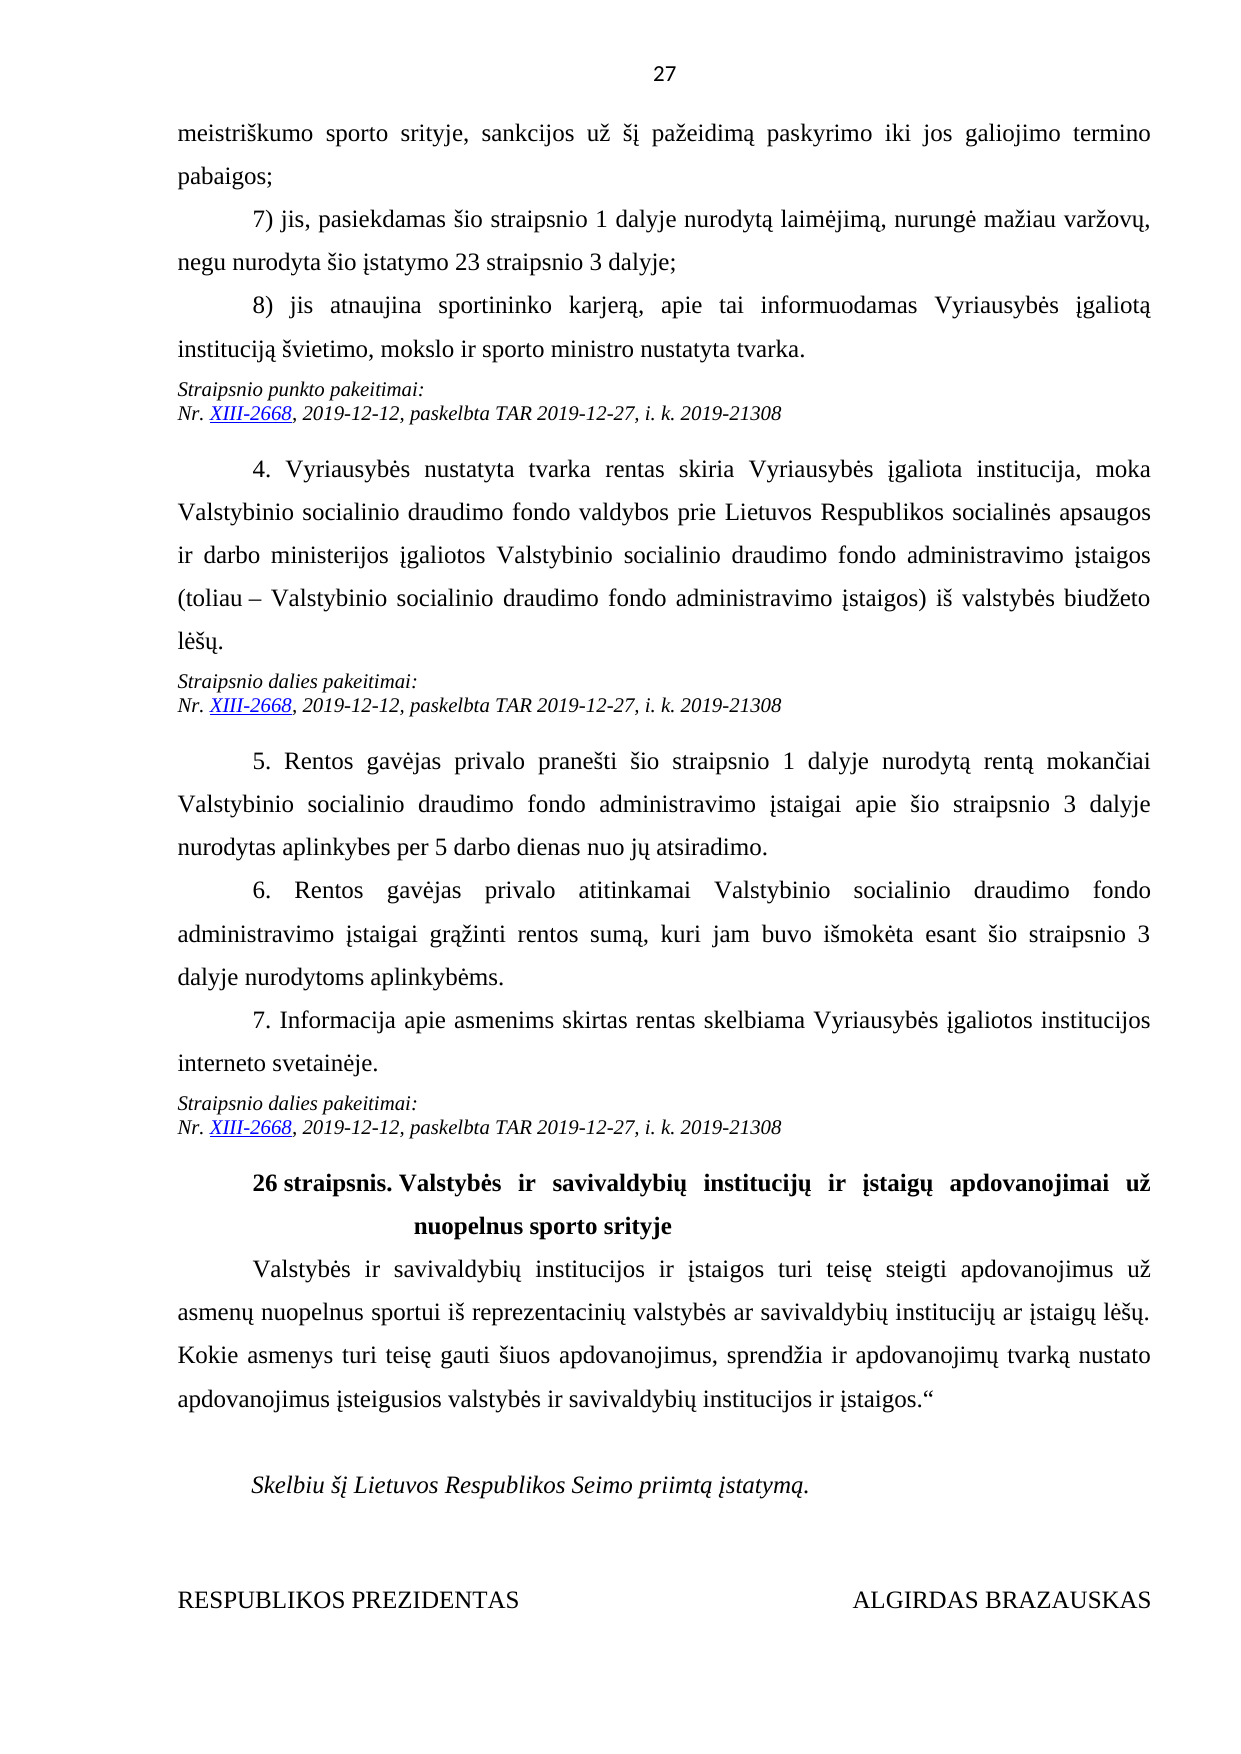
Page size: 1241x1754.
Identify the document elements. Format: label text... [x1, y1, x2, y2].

text 26 straipsnis. Valstybės ir savivaldybių institucijų ir įstaigų apdovanojimai už nuopelnus sporto srityje [252, 1168, 1152, 1240]
text 7. Informacija apie asmenims skirtas rentas skelbiama Vyriausybės įgaliotos institucijos interneto svetainėje. [177, 1005, 1152, 1077]
text meistriškumo sporto srityje, sankcijos už šį pažeidimą paskyrimo iki jos galiojimo termino pabaigos; [177, 118, 1152, 190]
text 8) jis atnaujina sportininko karjerą, apie tai informuodamas Vyriausybės įgaliotą instituciją švietimo, mokslo ir sporto ministro nustatyta tvarka. [177, 291, 1152, 362]
text RESPUBLIKOS PREZIDENTAS ALGIRDAS BRAZAUSKAS [177, 1585, 1152, 1614]
text Nr. XIII-2668, 2019-12-12, paskelbta TAR 2019-12-27, i. k. 2019-21308 [177, 693, 1152, 717]
text Straipsnio dalies pakeitimai: [177, 1091, 1152, 1115]
text 5. Rentos gavėjas privalo pranešti šio straipsnio 1 dalyje nurodytą rentą mokančiai Valstybinio socialinio draudimo fondo administravimo įstaigai apie šio straipsnio 3 dalyje nurodytas aplinkybes per 5 darbo dienas nuo jų atsiradimo. [177, 746, 1152, 861]
text Valstybės ir savivaldybių institucijos ir įstaigos turi teisę steigti apdovanojimus už asmenų nuopelnus sportui iš reprezentacinių valstybės ar savivaldybių institucijų ar įstaigų lėšų. Kokie asmenys turi teisę gauti šiuos apdovanojimus, sprendžia ir apdovanojimų tvarką nustato apdovanojimus įsteigusios valstybės ir savivaldybių institucijos ir įstaigos.“ [177, 1254, 1152, 1412]
text 4. Vyriausybės nustatyta tvarka rentas skiria Vyriausybės įgaliota institucija, moka Valstybinio socialinio draudimo fondo valdybos prie Lietuvos Respublikos socialinės apsaugos ir darbo ministerijos įgaliotos Valstybinio socialinio draudimo fondo administravimo įstaigos (toliau – Valstybinio socialinio draudimo fondo administravimo įstaigos) iš valstybės biudžeto lėšų. [177, 454, 1152, 655]
text Straipsnio dalies pakeitimai: [177, 669, 1152, 693]
text 6. Rentos gavėjas privalo atitinkamai Valstybinio socialinio draudimo fondo administravimo įstaigai grąžinti rentos sumą, kuri jam buvo išmokėta esant šio straipsnio 3 dalyje nurodytoms aplinkybėms. [177, 876, 1152, 991]
text Straipsnio punkto pakeitimai: [177, 377, 1152, 401]
text 7) jis, pasiekdamas šio straipsnio 1 dalyje nurodytą laimėjimą, nurungė mažiau varžovų, negu nurodyta šio įstatymo 23 straipsnio 3 dalyje; [177, 204, 1152, 276]
text Nr. XIII-2668, 2019-12-12, paskelbta TAR 2019-12-27, i. k. 2019-21308 [177, 1115, 1152, 1139]
text Nr. XIII-2668, 2019-12-12, paskelbta TAR 2019-12-27, i. k. 2019-21308 [177, 401, 1152, 425]
text Skelbiu šį Lietuvos Respublikos Seimo priimtą įstatymą. [177, 1470, 1152, 1499]
